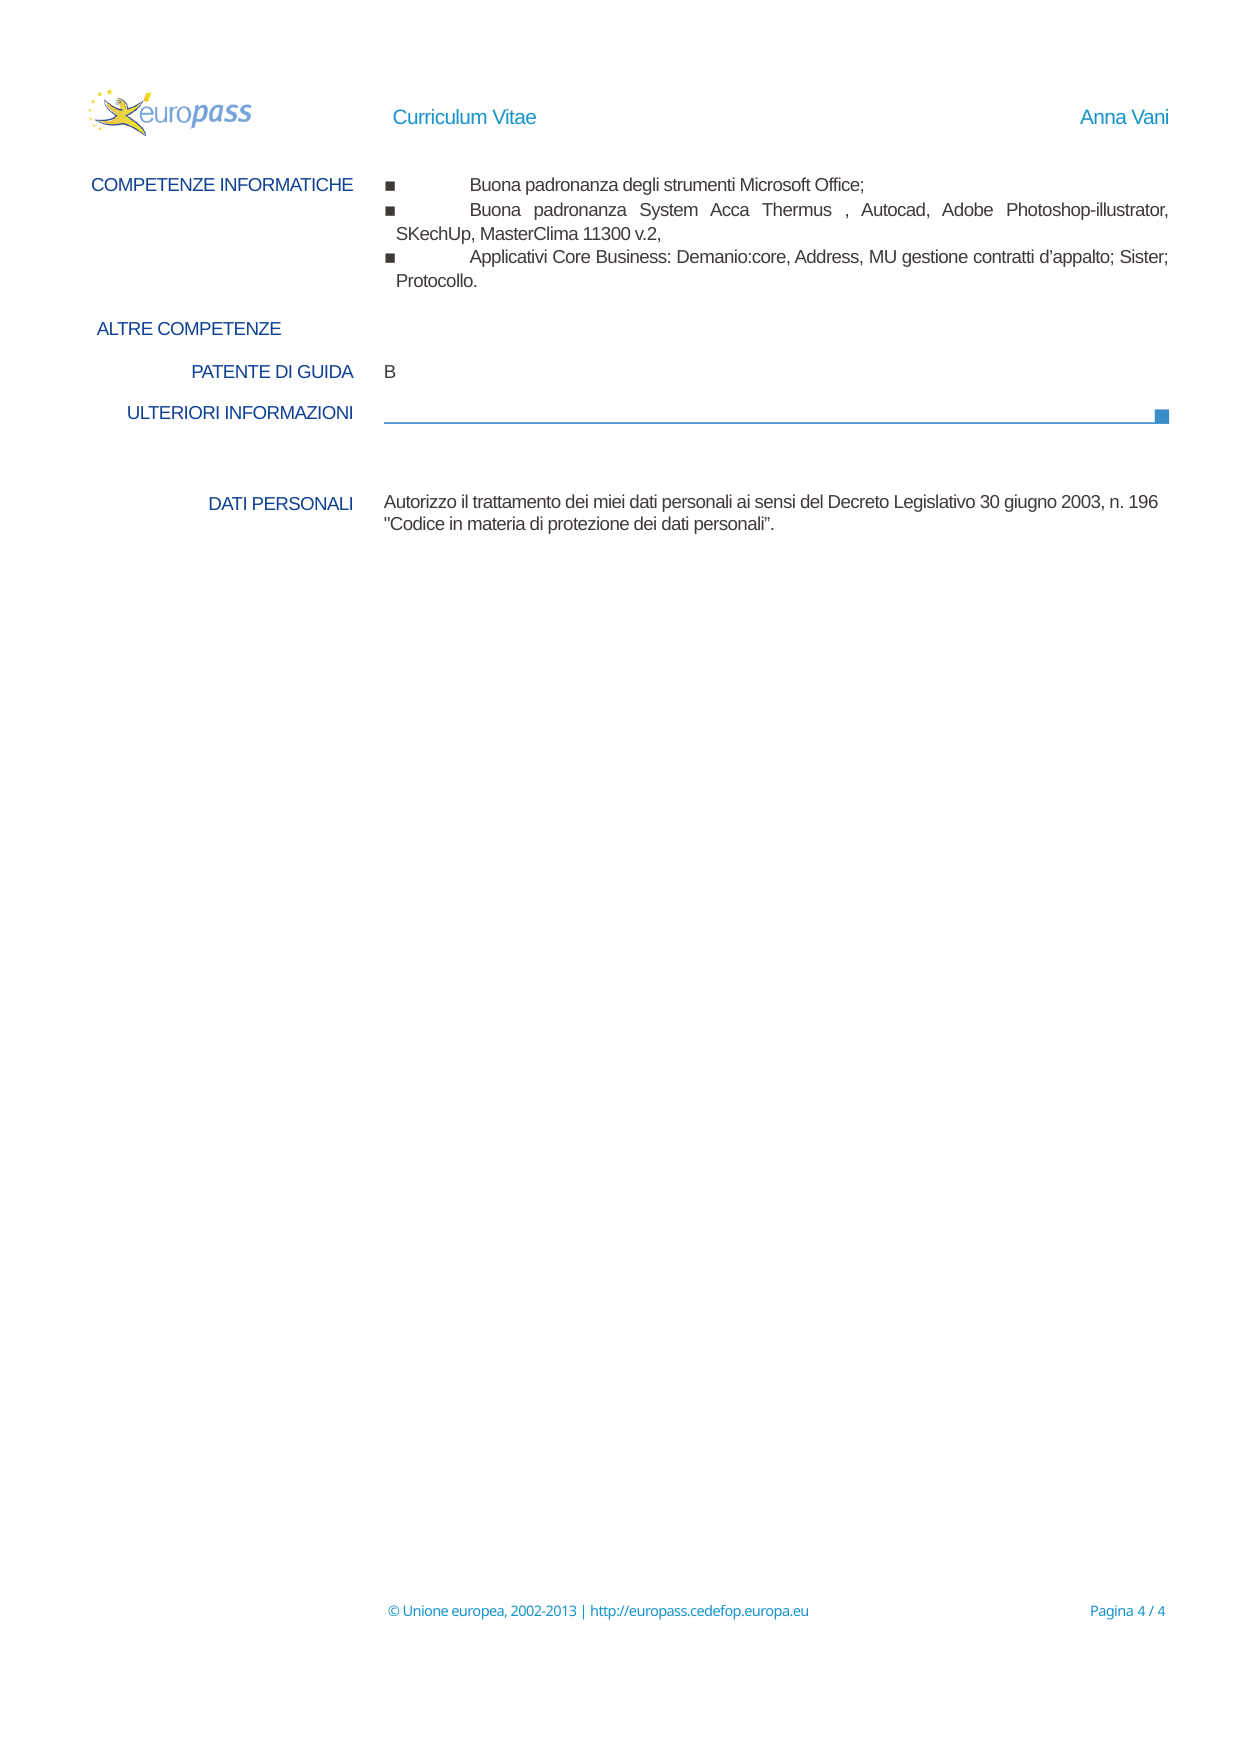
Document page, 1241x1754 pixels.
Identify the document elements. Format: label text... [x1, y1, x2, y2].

table_header [384, 402, 1169, 422]
table_cell Autorizzo il trattamento dei miei dati personali ai sensi del Decreto Legislativo 30 giugno 2003, n. 196 "Codice in materia di protezione dei dati personali”. [384, 491, 1169, 534]
table_header Patente di guida [89, 358, 384, 383]
table_cell [384, 534, 1169, 556]
table_cell Dati personali [89, 491, 384, 534]
table_cell [89, 534, 384, 556]
table_header ULTERIORI INFORMAZIONI [89, 402, 384, 424]
table_header B [384, 358, 1169, 383]
table_header [384, 443, 1169, 467]
table_header [89, 443, 384, 467]
table_cell [89, 467, 384, 491]
table_cell [384, 467, 1169, 491]
table_header Competenze informatiche Altre competenze [89, 171, 384, 339]
table_header Buona padronanza degli strumenti Microsoft Office; Buona padronanza System Acca Thermus , Autocad, Adobe Photoshop-illustrator, SKechUp, MasterClima 11300 v.2, Applicativi Core Business: Demanio:core, Address, MU gestione contratti d’appalto; Sister; Protocollo. [384, 171, 1169, 339]
